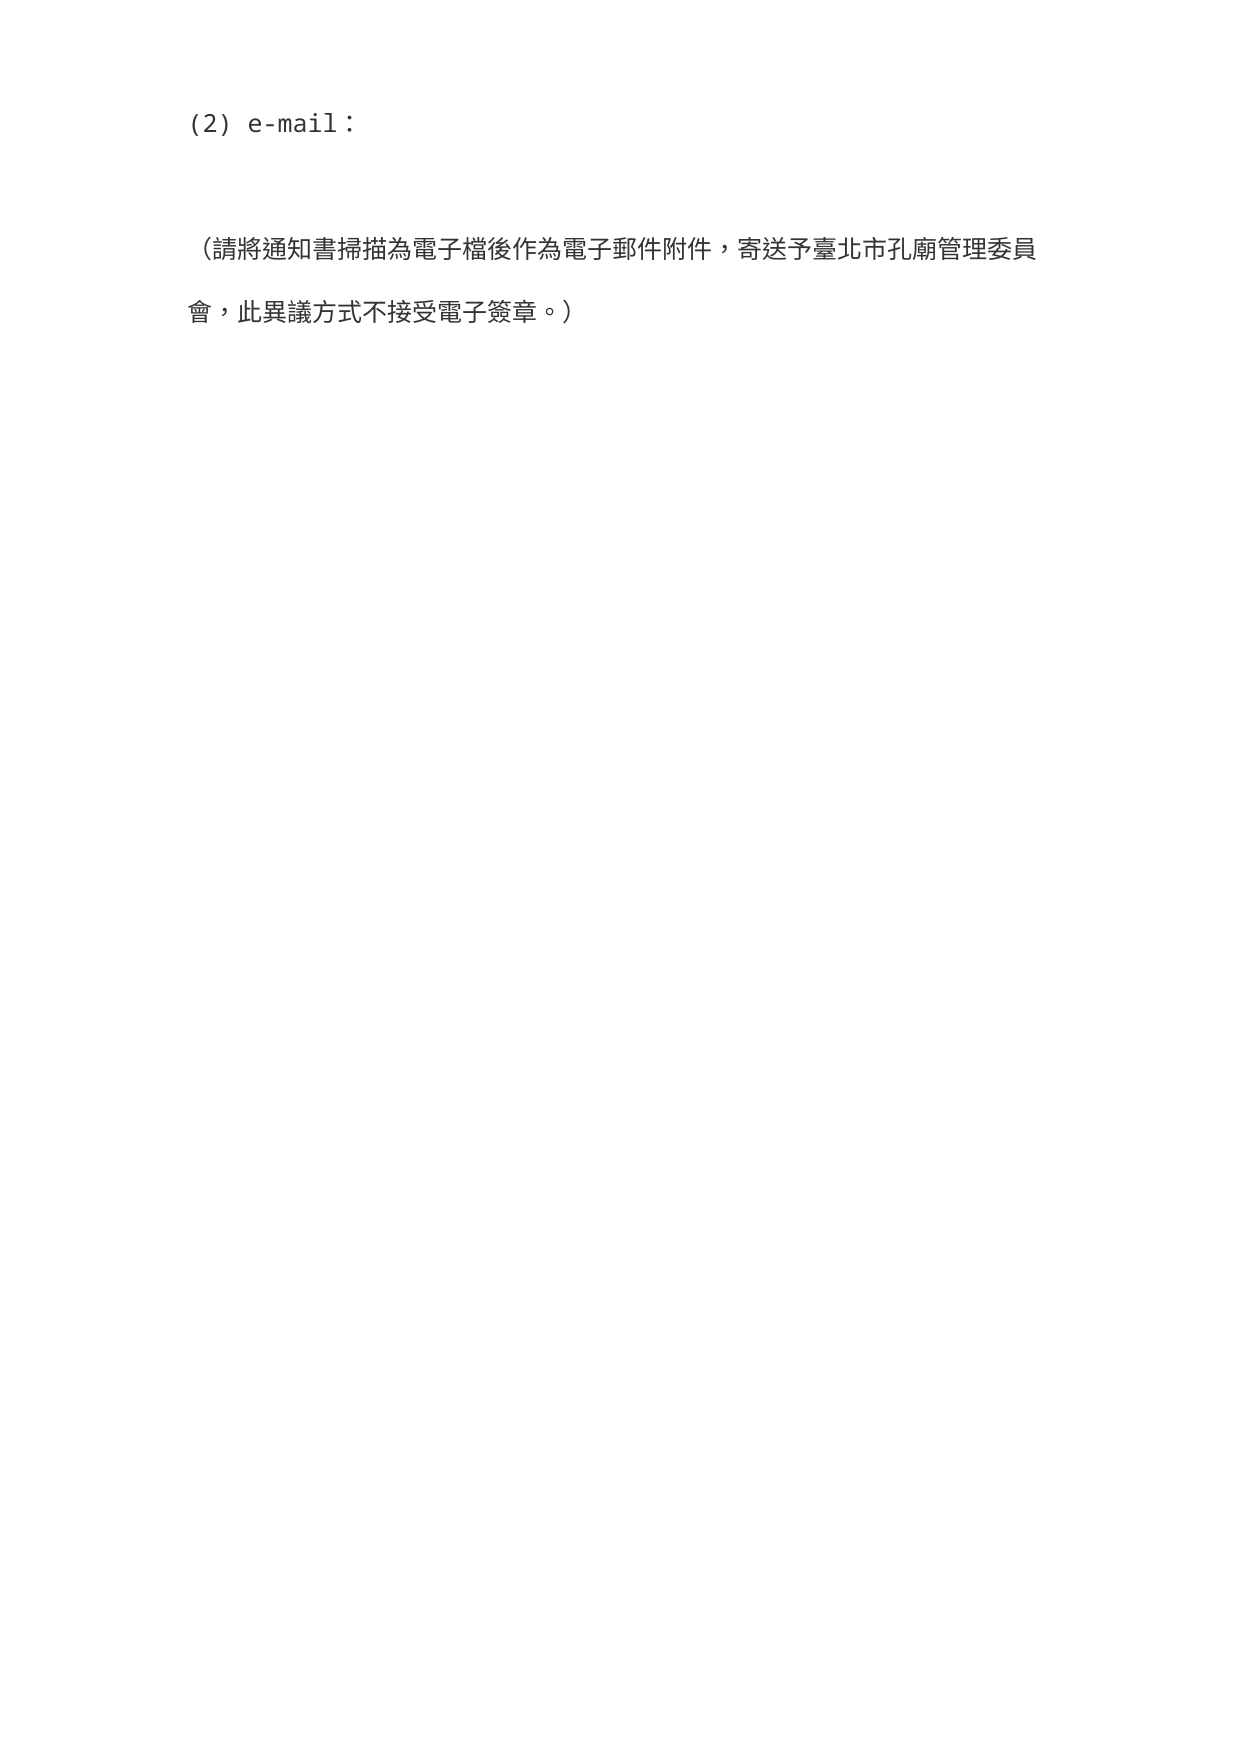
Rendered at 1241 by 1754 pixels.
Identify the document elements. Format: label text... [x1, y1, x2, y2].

text (2) e-mail： [187, 81, 1053, 144]
text （請將通知書掃描為電子檔後作為電子郵件附件，寄送予臺北市孔廟管理委員會，此異議方式不接受電子簽章。） [187, 206, 1053, 331]
